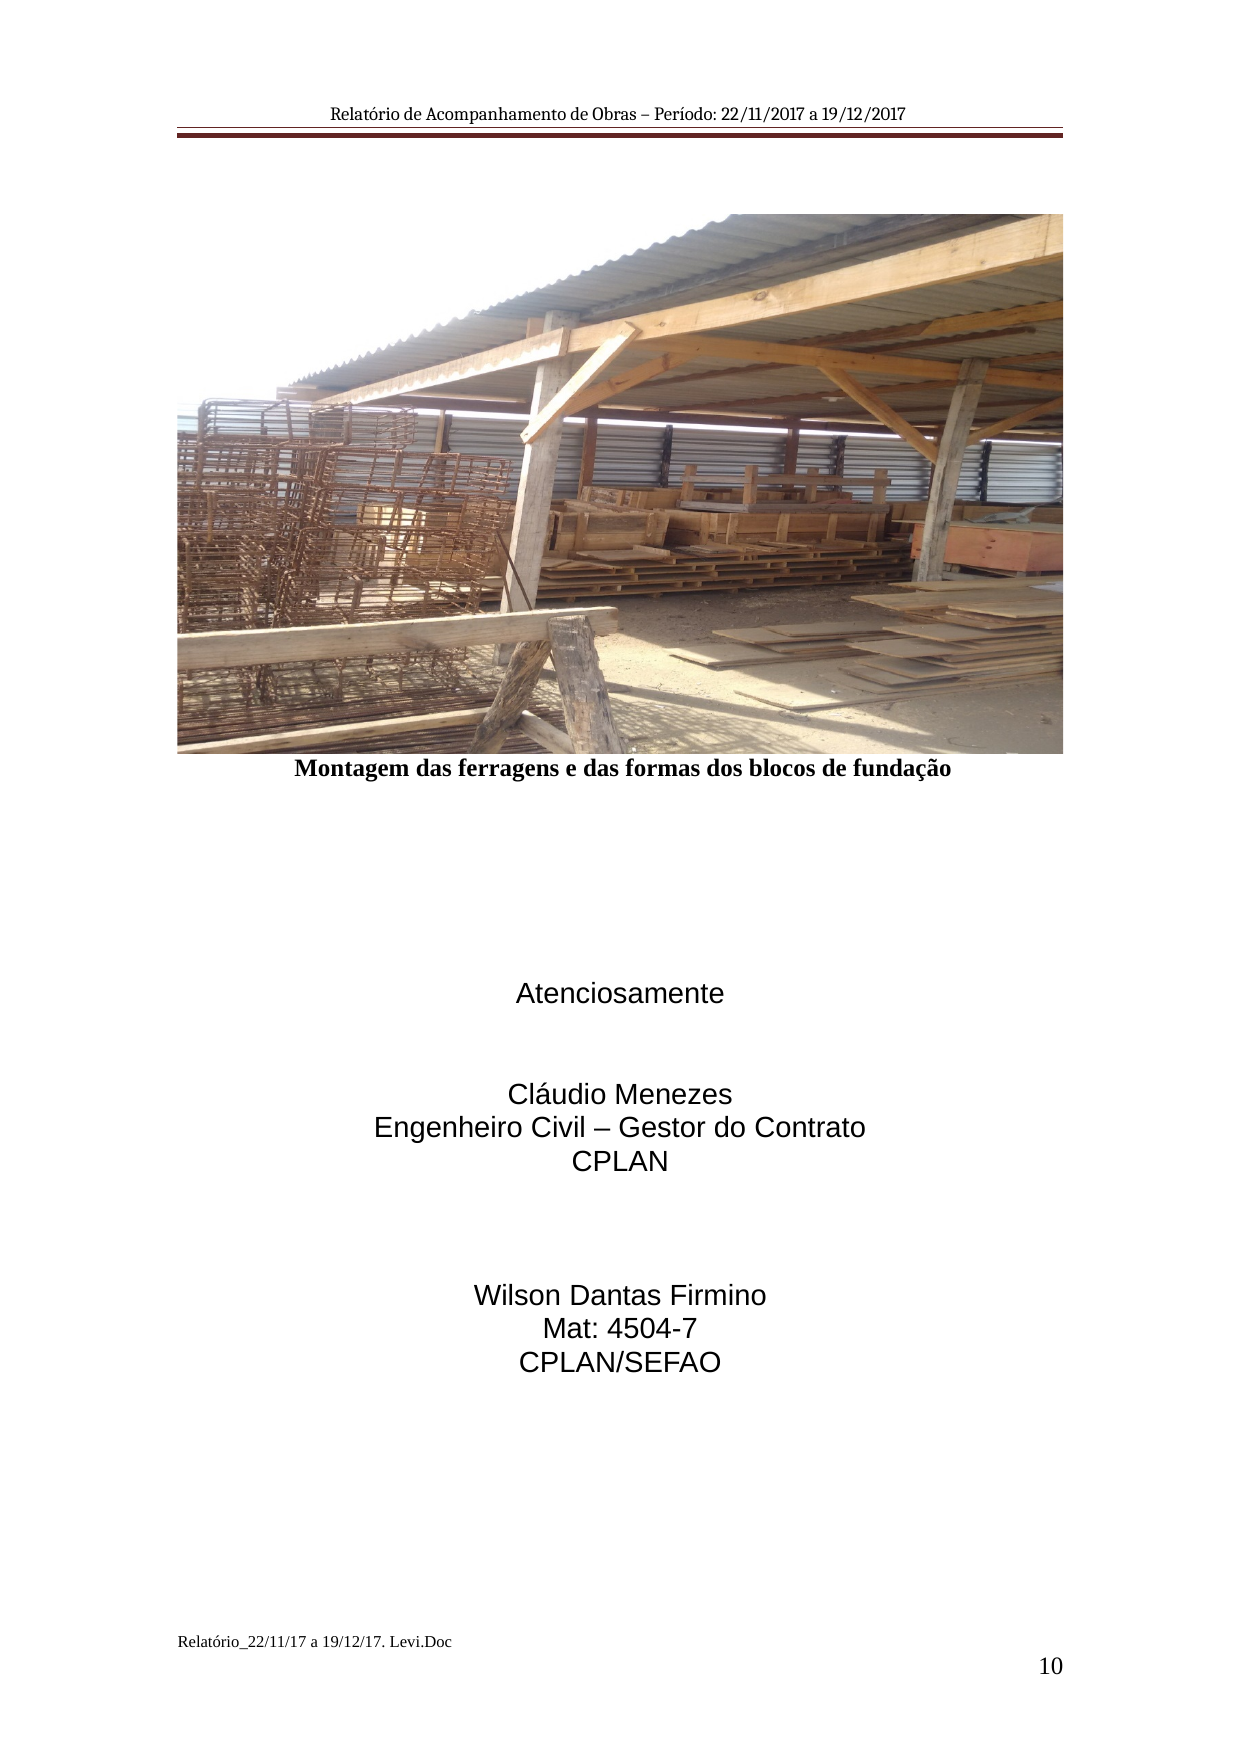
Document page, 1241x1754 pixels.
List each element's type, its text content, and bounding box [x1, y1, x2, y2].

text Montagem das ferragens e das formas dos blocos de fundação [177, 754, 1063, 782]
text Cláudio Menezes [177, 1077, 1063, 1110]
text Atenciosamente [177, 976, 1063, 1010]
text CPLAN/SEFAO [177, 1345, 1063, 1379]
text Relatório de Acompanhamento de Obras – Período: 22/11/2017 a 19/12/2017 [177, 103, 1063, 127]
text Wilson Dantas Firmino [177, 1278, 1063, 1312]
text CPLAN [177, 1144, 1063, 1177]
text [177, 128, 1063, 133]
text Mat: 4504-7 [177, 1312, 1063, 1345]
picture [177, 214, 1064, 754]
text Engenheiro Civil – Gestor do Contrato [177, 1110, 1063, 1144]
